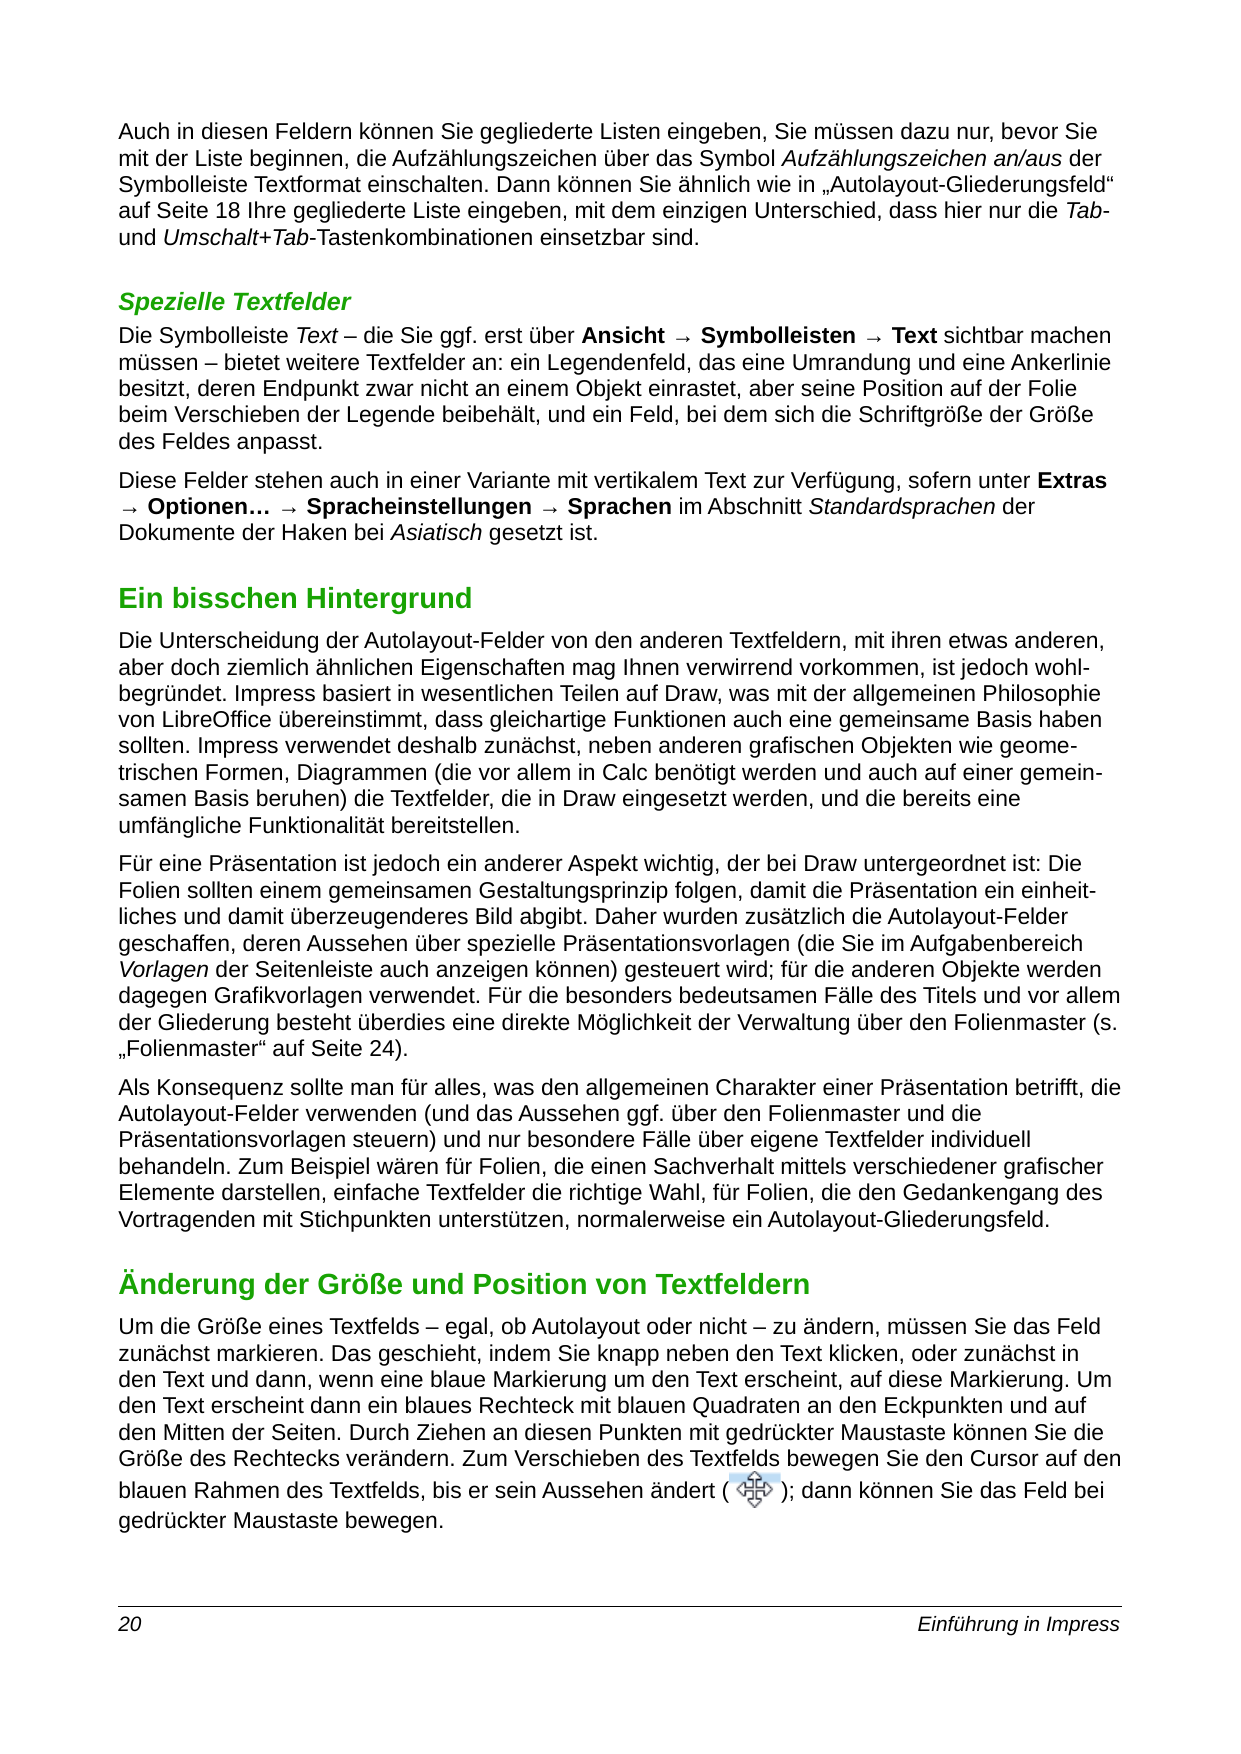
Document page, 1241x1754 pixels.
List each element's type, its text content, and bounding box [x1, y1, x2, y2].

subtitle Änderung der Größe und Position von Textfeldern [118, 1267, 1122, 1301]
text Für eine Präsentation ist jedoch ein anderer Aspekt wichtig, der bei Draw untergeordnet ist: Die Folien sollten einem gemeinsamen Gestaltungsprinzip folgen, damit die Präsentation ein einheit­liches und damit überzeugenderes Bild abgibt. Daher wurden zusätzlich die Autolayout-Felder geschaffen, deren Aussehen über spezielle Präsentationsvorlagen (die Sie im Aufgabenbereich Vorlagen der Seitenleiste auch anzeigen können) gesteuert wird; für die anderen Objekte werden dagegen Grafikvorlagen verwendet. Für die besonders bedeutsamen Fälle des Titels und vor allem der Gliederung besteht überdies eine direkte Möglichkeit der Verwaltung über den Folienmaster (s. „Folienmaster“ auf Seite 24). [118, 850, 1122, 1061]
picture [729, 1471, 781, 1508]
text Auch in diesen Feldern können Sie gegliederte Listen eingeben, Sie müssen dazu nur, bevor Sie mit der Liste beginnen, die Aufzählungszeichen über das Symbol Aufzählungszeichen an/aus der Symbolleiste Textformat einschalten. Dann können Sie ähnlich wie in „Autolayout-Gliederungsfeld“ auf Seite 18 Ihre gegliederte Liste eingeben, mit dem einzigen Unterschied, dass hier nur die Tab- und Umschalt+Tab-Tastenkombinationen einsetzbar sind. [118, 118, 1122, 250]
text Als Konsequenz sollte man für alles, was den allgemeinen Charakter einer Präsentation betrifft, die Autolayout-Felder verwenden (und das Aussehen ggf. über den Folienmaster und die Präsentationsvorlagen steuern) und nur besondere Fälle über eigene Textfelder individuell behandeln. Zum Beispiel wären für Folien, die einen Sachverhalt mittels verschiedener grafischer Elemente darstellen, einfache Textfelder die richtige Wahl, für Folien, die den Gedankengang des Vortragenden mit Stichpunkten unterstützen, normalerweise ein Autolayout-Gliederungsfeld. [118, 1074, 1122, 1232]
subtitle Spezielle Textfelder [118, 287, 1122, 316]
text Um die Größe eines Textfelds – egal, ob Autolayout oder nicht – zu ändern, müssen Sie das Feld zunächst markieren. Das geschieht, indem Sie knapp neben den Text klicken, oder zunächst in den Text und dann, wenn eine blaue Markierung um den Text erscheint, auf diese Markierung. Um den Text erscheint dann ein blaues Rechteck mit blauen Quadraten an den Eckpunkten und auf den Mitten der Seiten. Durch Ziehen an diesen Punkten mit gedrückter Maustaste können Sie die Größe des Rechtecks verändern. Zum Verschieben des Textfelds bewegen Sie den Cursor auf den blauen Rahmen des Textfelds, bis er sein Aussehen ändert (); dann können Sie das Feld bei gedrückter Maustaste bewegen. [118, 1313, 1122, 1534]
subtitle Ein bisschen Hintergrund [118, 581, 1122, 615]
text Diese Felder stehen auch in einer Variante mit vertikalem Text zur Verfügung, sofern unter Extras → Optionen… → Spracheinstellungen → Sprachen im Abschnitt Standardsprachen der Dokumente der Haken bei Asiatisch gesetzt ist. [118, 467, 1122, 546]
text Die Symbolleiste Text – die Sie ggf. erst über Ansicht → Symbolleisten → Text sichtbar machen müssen – bietet weitere Textfelder an: ein Legendenfeld, das eine Umrandung und eine Ankerlinie besitzt, deren Endpunkt zwar nicht an einem Objekt einrastet, aber seine Position auf der Folie beim Verschieben der Legende beibehält, und ein Feld, bei dem sich die Schriftgröße der Größe des Feldes anpasst. [118, 322, 1122, 454]
text Die Unterscheidung der Autolayout-Felder von den anderen Textfeldern, mit ihren etwas anderen, aber doch ziemlich ähnlichen Eigenschaften mag Ihnen verwirrend vorkommen, ist jedoch wohl­begründet. Impress basiert in wesentlichen Teilen auf Draw, was mit der allgemeinen Philosophie von LibreOffice übereinstimmt, dass gleichartige Funktionen auch eine gemeinsame Basis haben sollten. Impress verwendet deshalb zunächst, neben anderen grafischen Objekten wie geome­trischen Formen, Diagrammen (die vor allem in Calc benötigt werden und auch auf einer gemein­samen Basis beruhen) die Textfelder, die in Draw eingesetzt werden, und die bereits eine umfängliche Funktionalität bereitstellen. [118, 627, 1122, 838]
